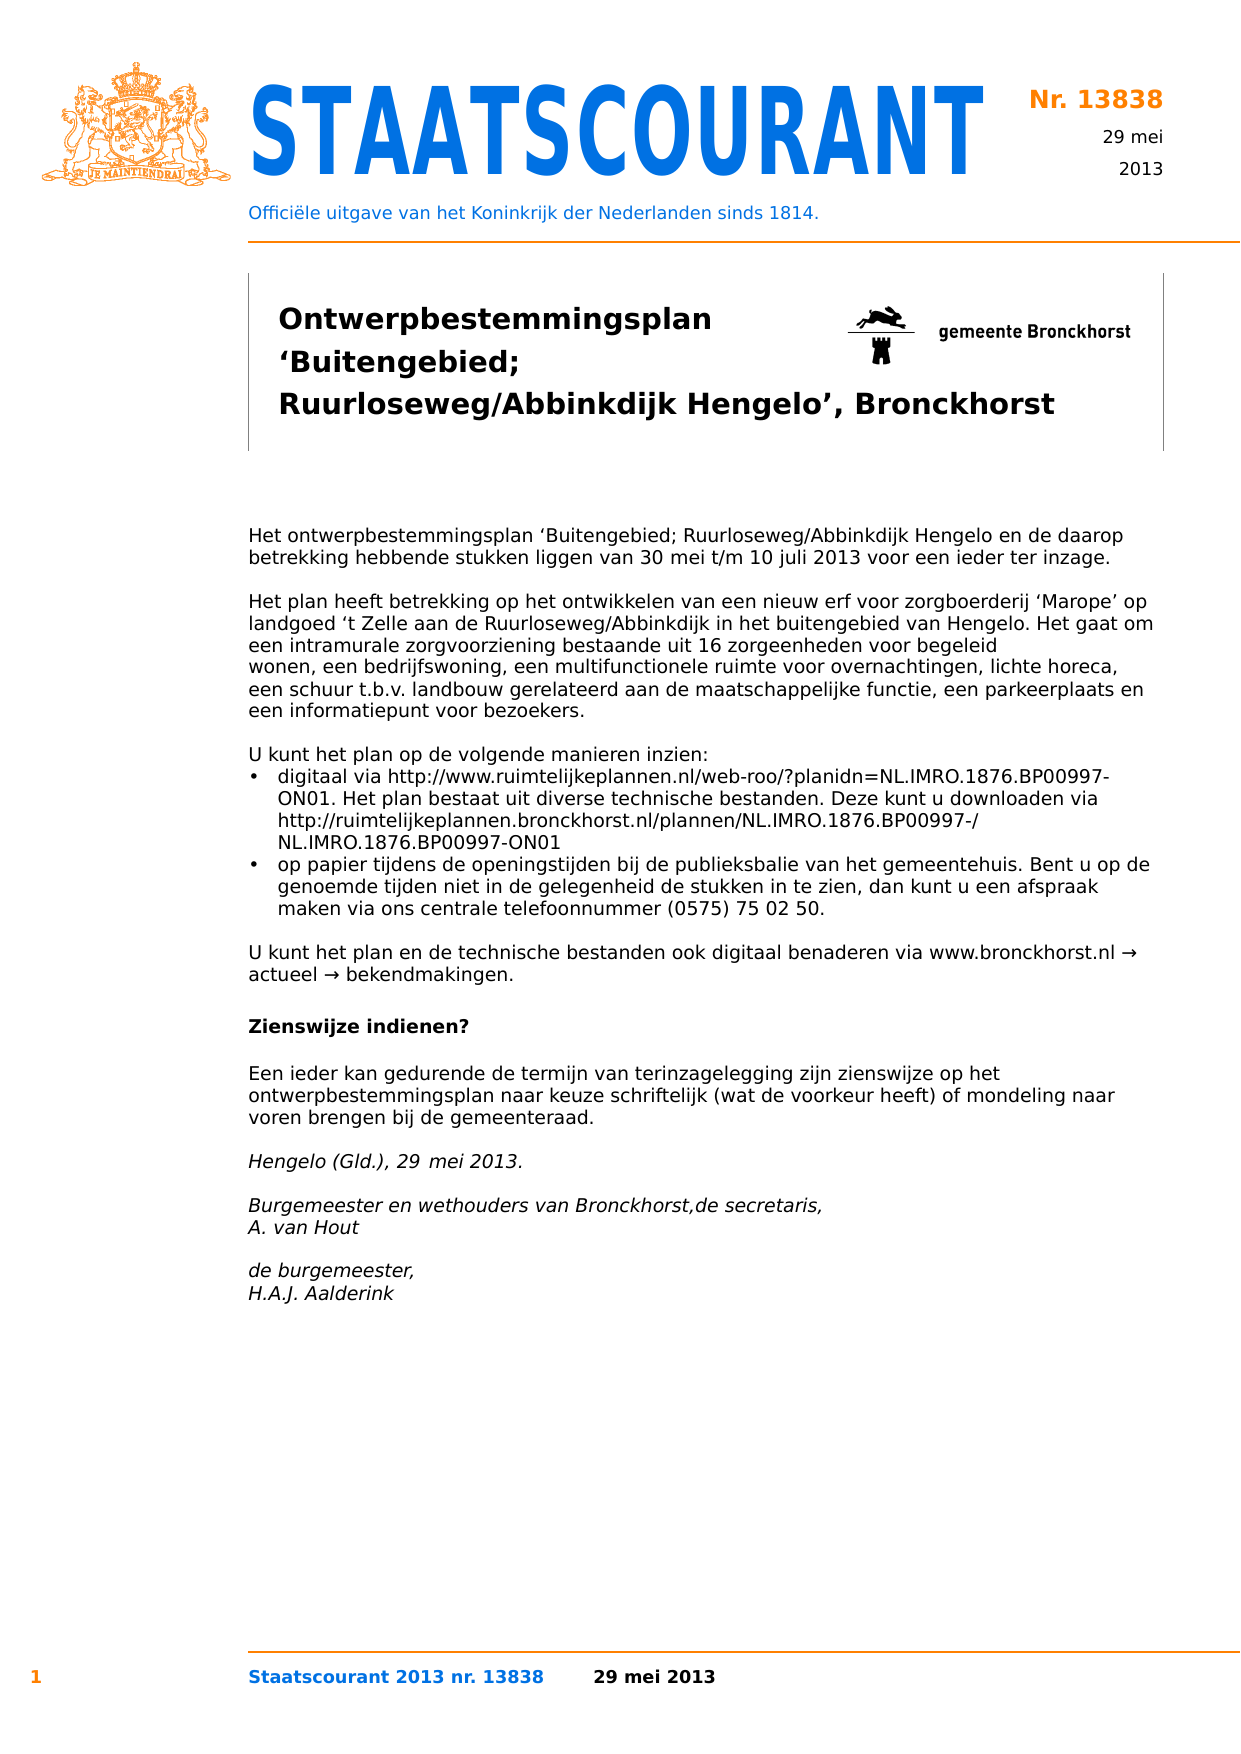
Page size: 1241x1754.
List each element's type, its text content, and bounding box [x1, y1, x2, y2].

text • digitaal via http://www.ruimtelijkeplannen.nl/web-roo/?planidn=NL.IMRO.1876.BP00997-ON01. Het plan bestaat uit diverse technische bestanden. Deze kunt u downloaden via http://ruimtelijkeplannen.bronckhorst.nl/plannen/NL.IMRO.1876.BP00997-/NL.IMRO.1876.BP00997-ON01 [248, 766, 1163, 854]
subtitle Ontwerpbestemmingsplan ‘Buitengebied; Ruurloseweg/Abbinkdijk Hengelo’, Bronckhorst [249, 273, 1163, 451]
table_cell 2013 [998, 153, 1240, 203]
text Het plan heeft betrekking op het ontwikkelen van een nieuw erf voor zorgboerderij ‘Marope’ op landgoed ‘t Zelle aan de Ruurloseweg/Abbinkdijk in het buitengebied van Hengelo. Het gaat om een intramurale zorgvoorziening bestaande uit 16 zorgeenheden voor begeleid [248, 591, 1163, 656]
text Hengelo (Gld.), 29 mei 2013. [248, 1151, 1163, 1173]
text • op papier tijdens de openingstijden bij de publieksbalie van het gemeentehuis. Bent u op de genoemde tijden niet in de gelegenheid de stukken in te zien, dan kunt u een afspraak maken via ons centrale telefoonnummer (0575) 75 02 50. [248, 854, 1163, 920]
picture [844, 302, 1134, 368]
text U kunt het plan en de technische bestanden ook digitaal benaderen via www.bronckhorst.nl → actueel → bekendmakingen. [248, 942, 1163, 986]
text de burgemeester, H.A.J. Aalderink [248, 1260, 1163, 1304]
text wonen, een bedrijfswoning, een multifunctionele ruimte voor overnachtingen, lichte horeca, [248, 656, 1163, 678]
text een schuur t.b.v. landbouw gerelateerd aan de maatschappelijke functie, een parkeerplaats en een informatiepunt voor bezoekers. [248, 678, 1163, 722]
text U kunt het plan op de volgende manieren inzien: [248, 744, 1163, 766]
table_header Nr. 13838 [998, 62, 1240, 121]
picture [41, 62, 231, 186]
text Een ieder kan gedurende de termijn van terinzagelegging zijn zienswijze op het ontwerpbestemmingsplan naar keuze schriftelijk (wat de voorkeur heeft) of mondeling naar voren brengen bij de gemeenteraad. [248, 1063, 1163, 1129]
table_header STAATSCOURANT [248, 62, 998, 203]
table_cell Officiële uitgave van het Koninkrijk der Nederlanden sinds 1814. [248, 203, 1240, 241]
table_header [25, 62, 248, 241]
text Het ontwerpbestemmingsplan ‘Buitengebied; Ruurloseweg/Abbinkdijk Hengelo en de daarop betrekking hebbende stukken liggen van 30 mei t/m 10 juli 2013 voor een ieder ter inzage. [248, 525, 1163, 569]
subtitle Zienswijze indienen? [248, 1016, 1163, 1038]
text Burgemeester en wethouders van Bronckhorst,de secretaris, A. van Hout [248, 1194, 1163, 1238]
table_cell 29 mei [998, 121, 1240, 153]
